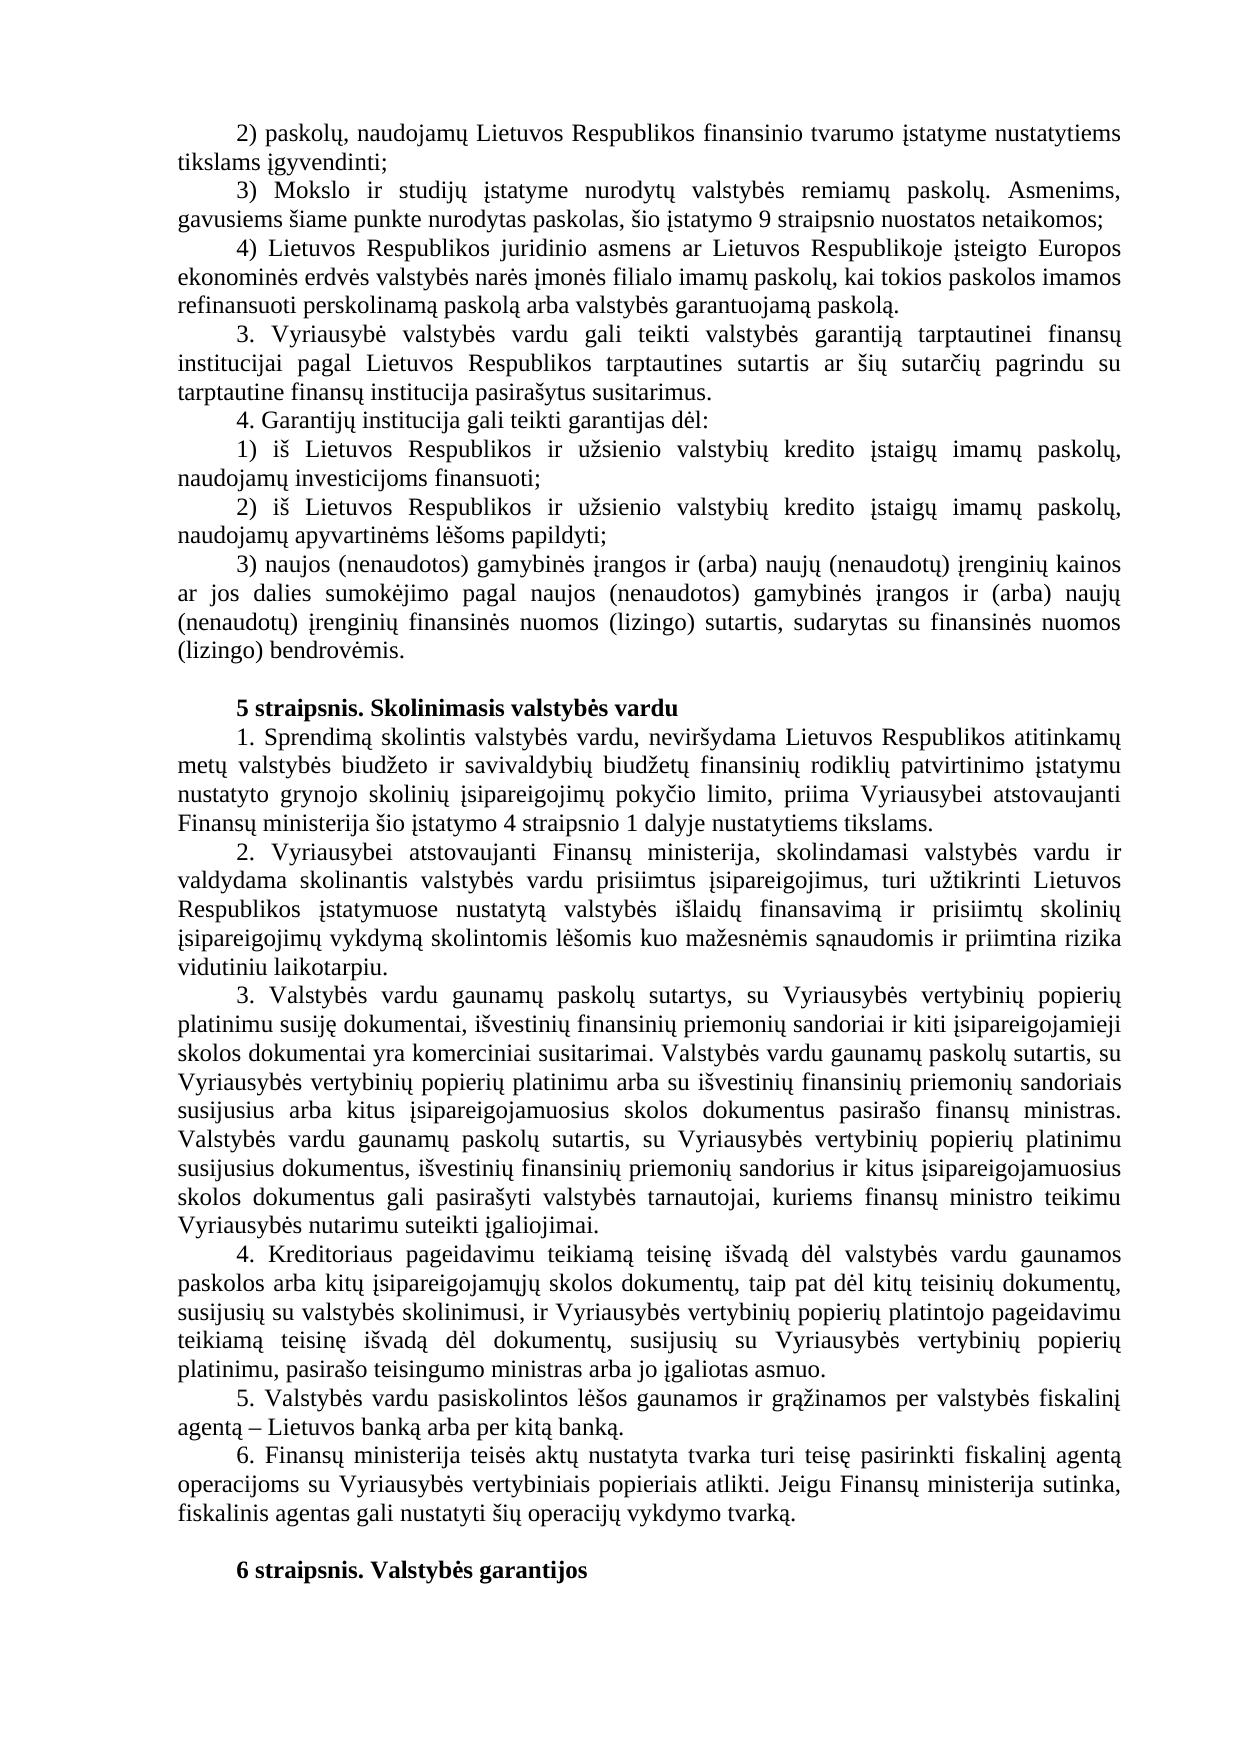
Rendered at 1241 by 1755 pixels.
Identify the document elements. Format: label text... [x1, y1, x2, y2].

text 5. Valstybės vardu pasiskolintos lėšos gaunamos ir grąžinamos per valstybės fiskalinį agentą – Lietuvos banką arba per kitą banką. [177, 1383, 1122, 1441]
text 5 straipsnis. Skolinimasis valstybės vardu [177, 693, 1122, 722]
text 3) Mokslo ir studijų įstatyme nurodytų valstybės remiamų paskolų. Asmenims, gavusiems šiame punkte nurodytas paskolas, šio įstatymo 9 straipsnio nuostatos netaikomos; [177, 176, 1122, 233]
text 2) iš Lietuvos Respublikos ir užsienio valstybių kredito įstaigų imamų paskolų, naudojamų apyvartinėms lėšoms papildyti; [177, 492, 1122, 549]
text 6. Finansų ministerija teisės aktų nustatyta tvarka turi teisę pasirinkti fiskalinį agentą operacijoms su Vyriausybės vertybiniais popieriais atlikti. Jeigu Finansų ministerija sutinka, fiskalinis agentas gali nustatyti šių operacijų vykdymo tvarką. [177, 1441, 1122, 1527]
text 4. Garantijų institucija gali teikti garantijas dėl: [177, 406, 1122, 434]
text 1) iš Lietuvos Respublikos ir užsienio valstybių kredito įstaigų imamų paskolų, naudojamų investicijoms finansuoti; [177, 434, 1122, 492]
text 4) Lietuvos Respublikos juridinio asmens ar Lietuvos Respublikoje įsteigto Europos ekonominės erdvės valstybės narės įmonės filialo imamų paskolų, kai tokios paskolos imamos refinansuoti perskolinamą paskolą arba valstybės garantuojamą paskolą. [177, 233, 1122, 319]
text 2) paskolų, naudojamų Lietuvos Respublikos finansinio tvarumo įstatyme nustatytiems tikslams įgyvendinti; [177, 118, 1122, 176]
text 2. Vyriausybei atstovaujanti Finansų ministerija, skolindamasi valstybės vardu ir valdydama skolinantis valstybės vardu prisiimtus įsipareigojimus, turi užtikrinti Lietuvos Respublikos įstatymuose nustatytą valstybės išlaidų finansavimą ir prisiimtų skolinių įsipareigojimų vykdymą skolintomis lėšomis kuo mažesnėmis sąnaudomis ir priimtina rizika vidutiniu laikotarpiu. [177, 837, 1122, 981]
text 3) naujos (nenaudotos) gamybinės įrangos ir (arba) naujų (nenaudotų) įrenginių kainos ar jos dalies sumokėjimo pagal naujos (nenaudotos) gamybinės įrangos ir (arba) naujų (nenaudotų) įrenginių finansinės nuomos (lizingo) sutartis, sudarytas su finansinės nuomos (lizingo) bendrovėmis. [177, 549, 1122, 664]
text 3. Vyriausybė valstybės vardu gali teikti valstybės garantiją tarptautinei finansų institucijai pagal Lietuvos Respublikos tarptautines sutartis ar šių sutarčių pagrindu su tarptautine finansų institucija pasirašytus susitarimus. [177, 319, 1122, 406]
text 4. Kreditoriaus pageidavimu teikiamą teisinę išvadą dėl valstybės vardu gaunamos paskolos arba kitų įsipareigojamųjų skolos dokumentų, taip pat dėl kitų teisinių dokumentų, susijusių su valstybės skolinimusi, ir Vyriausybės vertybinių popierių platintojo pageidavimu teikiamą teisinę išvadą dėl dokumentų, susijusių su Vyriausybės vertybinių popierių platinimu, pasirašo teisingumo ministras arba jo įgaliotas asmuo. [177, 1239, 1122, 1383]
text 3. Valstybės vardu gaunamų paskolų sutartys, su Vyriausybės vertybinių popierių platinimu susiję dokumentai, išvestinių finansinių priemonių sandoriai ir kiti įsipareigojamieji skolos dokumentai yra komerciniai susitarimai. Valstybės vardu gaunamų paskolų sutartis, su Vyriausybės vertybinių popierių platinimu arba su išvestinių finansinių priemonių sandoriais susijusius arba kitus įsipareigojamuosius skolos dokumentus pasirašo finansų ministras. Valstybės vardu gaunamų paskolų sutartis, su Vyriausybės vertybinių popierių platinimu susijusius dokumentus, išvestinių finansinių priemonių sandorius ir kitus įsipareigojamuosius skolos dokumentus gali pasirašyti valstybės tarnautojai, kuriems finansų ministro teikimu Vyriausybės nutarimu suteikti įgaliojimai. [177, 981, 1122, 1239]
text 1. Sprendimą skolintis valstybės vardu, neviršydama Lietuvos Respublikos atitinkamų metų valstybės biudžeto ir savivaldybių biudžetų finansinių rodiklių patvirtinimo įstatymu nustatyto grynojo skolinių įsipareigojimų pokyčio limito, priima Vyriausybei atstovaujanti Finansų ministerija šio įstatymo 4 straipsnio 1 dalyje nustatytiems tikslams. [177, 722, 1122, 837]
text 6 straipsnis. Valstybės garantijos [177, 1556, 1122, 1584]
